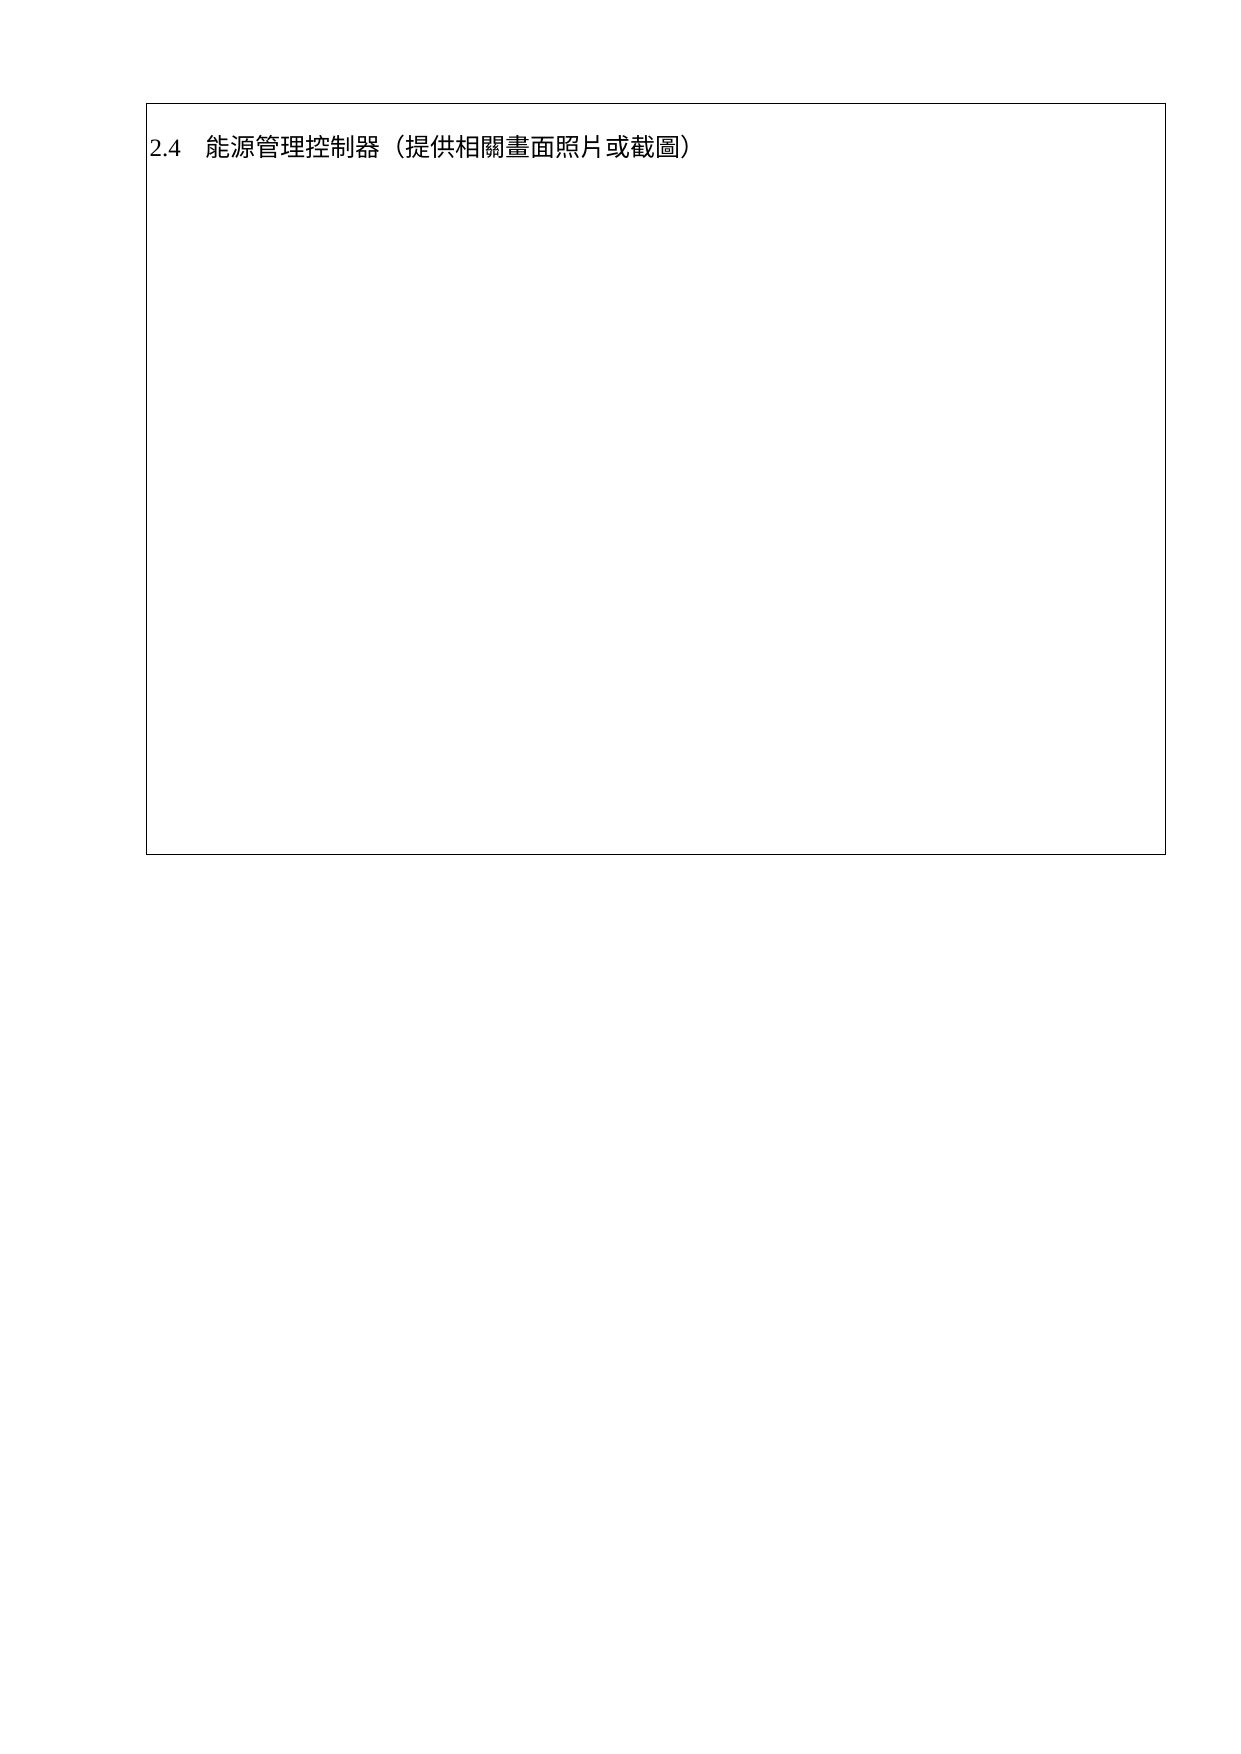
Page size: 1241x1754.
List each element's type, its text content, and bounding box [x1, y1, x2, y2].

table_cell 2.4 能源管理控制器（提供相關畫面照片或截圖） [147, 104, 1165, 854]
